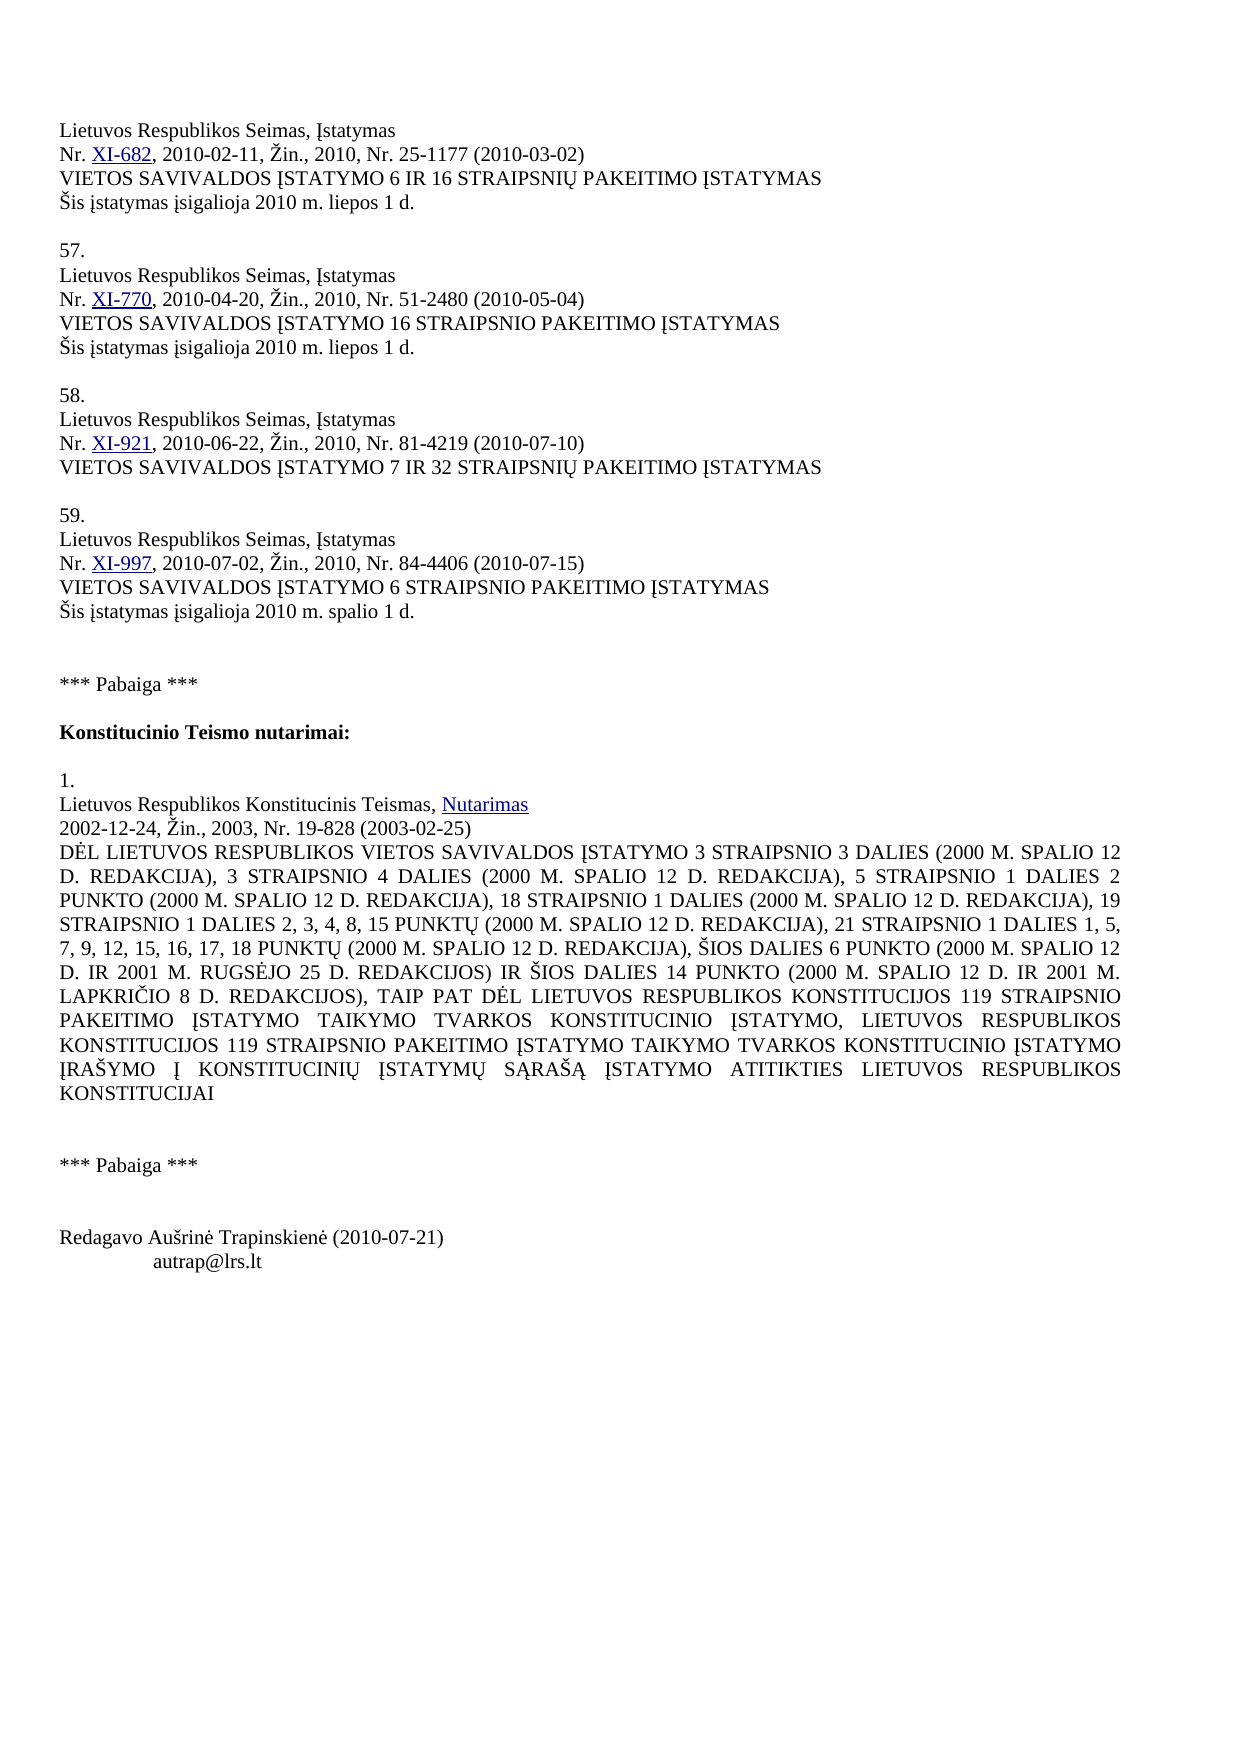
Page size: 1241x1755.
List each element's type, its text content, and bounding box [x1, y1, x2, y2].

text *** Pabaiga *** [59, 672, 1122, 696]
text Šis įstatymas įsigalioja 2010 m. liepos 1 d. [59, 335, 1122, 359]
text VIETOS SAVIVALDOS ĮSTATYMO 7 IR 32 STRAIPSNIŲ PAKEITIMO ĮSTATYMAS [59, 455, 1122, 479]
text Nr. XI-770, 2010-04-20, Žin., 2010, Nr. 51-2480 (2010-05-04) [59, 287, 1122, 311]
text 1. [59, 768, 1122, 792]
text Lietuvos Respublikos Seimas, Įstatymas [59, 407, 1122, 431]
text 58. [59, 383, 1122, 407]
text Redagavo Aušrinė Trapinskienė (2010-07-21) [59, 1225, 1122, 1249]
text Lietuvos Respublikos Seimas, Įstatymas [59, 527, 1122, 551]
text Lietuvos Respublikos Seimas, Įstatymas [59, 118, 1122, 142]
text Lietuvos Respublikos Konstitucinis Teismas, Nutarimas [59, 792, 1122, 816]
text 57. [59, 238, 1122, 262]
text VIETOS SAVIVALDOS ĮSTATYMO 6 IR 16 STRAIPSNIŲ PAKEITIMO ĮSTATYMAS [59, 166, 1122, 190]
text Nr. XI-997, 2010-07-02, Žin., 2010, Nr. 84-4406 (2010-07-15) [59, 551, 1122, 575]
text Šis įstatymas įsigalioja 2010 m. spalio 1 d. [59, 599, 1122, 623]
text autrap@lrs.lt [59, 1249, 1122, 1273]
text 59. [59, 503, 1122, 527]
text Nr. XI-921, 2010-06-22, Žin., 2010, Nr. 81-4219 (2010-07-10) [59, 431, 1122, 455]
text Konstitucinio Teismo nutarimai: [59, 720, 1122, 744]
text Nr. XI-682, 2010-02-11, Žin., 2010, Nr. 25-1177 (2010-03-02) [59, 142, 1122, 166]
text Lietuvos Respublikos Seimas, Įstatymas [59, 262, 1122, 287]
text Šis įstatymas įsigalioja 2010 m. liepos 1 d. [59, 190, 1122, 214]
text *** Pabaiga *** [59, 1153, 1122, 1177]
text VIETOS SAVIVALDOS ĮSTATYMO 6 STRAIPSNIO PAKEITIMO ĮSTATYMAS [59, 575, 1122, 599]
text 2002-12-24, Žin., 2003, Nr. 19-828 (2003-02-25) [59, 816, 1122, 840]
text VIETOS SAVIVALDOS ĮSTATYMO 16 STRAIPSNIO PAKEITIMO ĮSTATYMAS [59, 311, 1122, 335]
text DĖL LIETUVOS RESPUBLIKOS VIETOS SAVIVALDOS ĮSTATYMO 3 STRAIPSNIO 3 DALIES (2000 M. SPALIO 12 D. REDAKCIJA), 3 STRAIPSNIO 4 DALIES (2000 M. SPALIO 12 D. REDAKCIJA), 5 STRAIPSNIO 1 DALIES 2 PUNKTO (2000 M. SPALIO 12 D. REDAKCIJA), 18 STRAIPSNIO 1 DALIES (2000 M. SPALIO 12 D. REDAKCIJA), 19 STRAIPSNIO 1 DALIES 2, 3, 4, 8, 15 PUNKTŲ (2000 M. SPALIO 12 D. REDAKCIJA), 21 STRAIPSNIO 1 DALIES 1, 5, 7, 9, 12, 15, 16, 17, 18 PUNKTŲ (2000 M. SPALIO 12 D. REDAKCIJA), ŠIOS DALIES 6 PUNKTO (2000 M. SPALIO 12 D. IR 2001 M. RUGSĖJO 25 D. REDAKCIJOS) IR ŠIOS DALIES 14 PUNKTO (2000 M. SPALIO 12 D. IR 2001 M. LAPKRIČIO 8 D. REDAKCIJOS), TAIP PAT DĖL LIETUVOS RESPUBLIKOS KONSTITUCIJOS 119 STRAIPSNIO PAKEITIMO ĮSTATYMO TAIKYMO TVARKOS KONSTITUCINIO ĮSTATYMO, LIETUVOS RESPUBLIKOS KONSTITUCIJOS 119 STRAIPSNIO PAKEITIMO ĮSTATYMO TAIKYMO TVARKOS KONSTITUCINIO ĮSTATYMO ĮRAŠYMO Į KONSTITUCINIŲ ĮSTATYMŲ SĄRAŠĄ ĮSTATYMO ATITIKTIES LIETUVOS RESPUBLIKOS KONSTITUCIJAI [59, 840, 1122, 1105]
